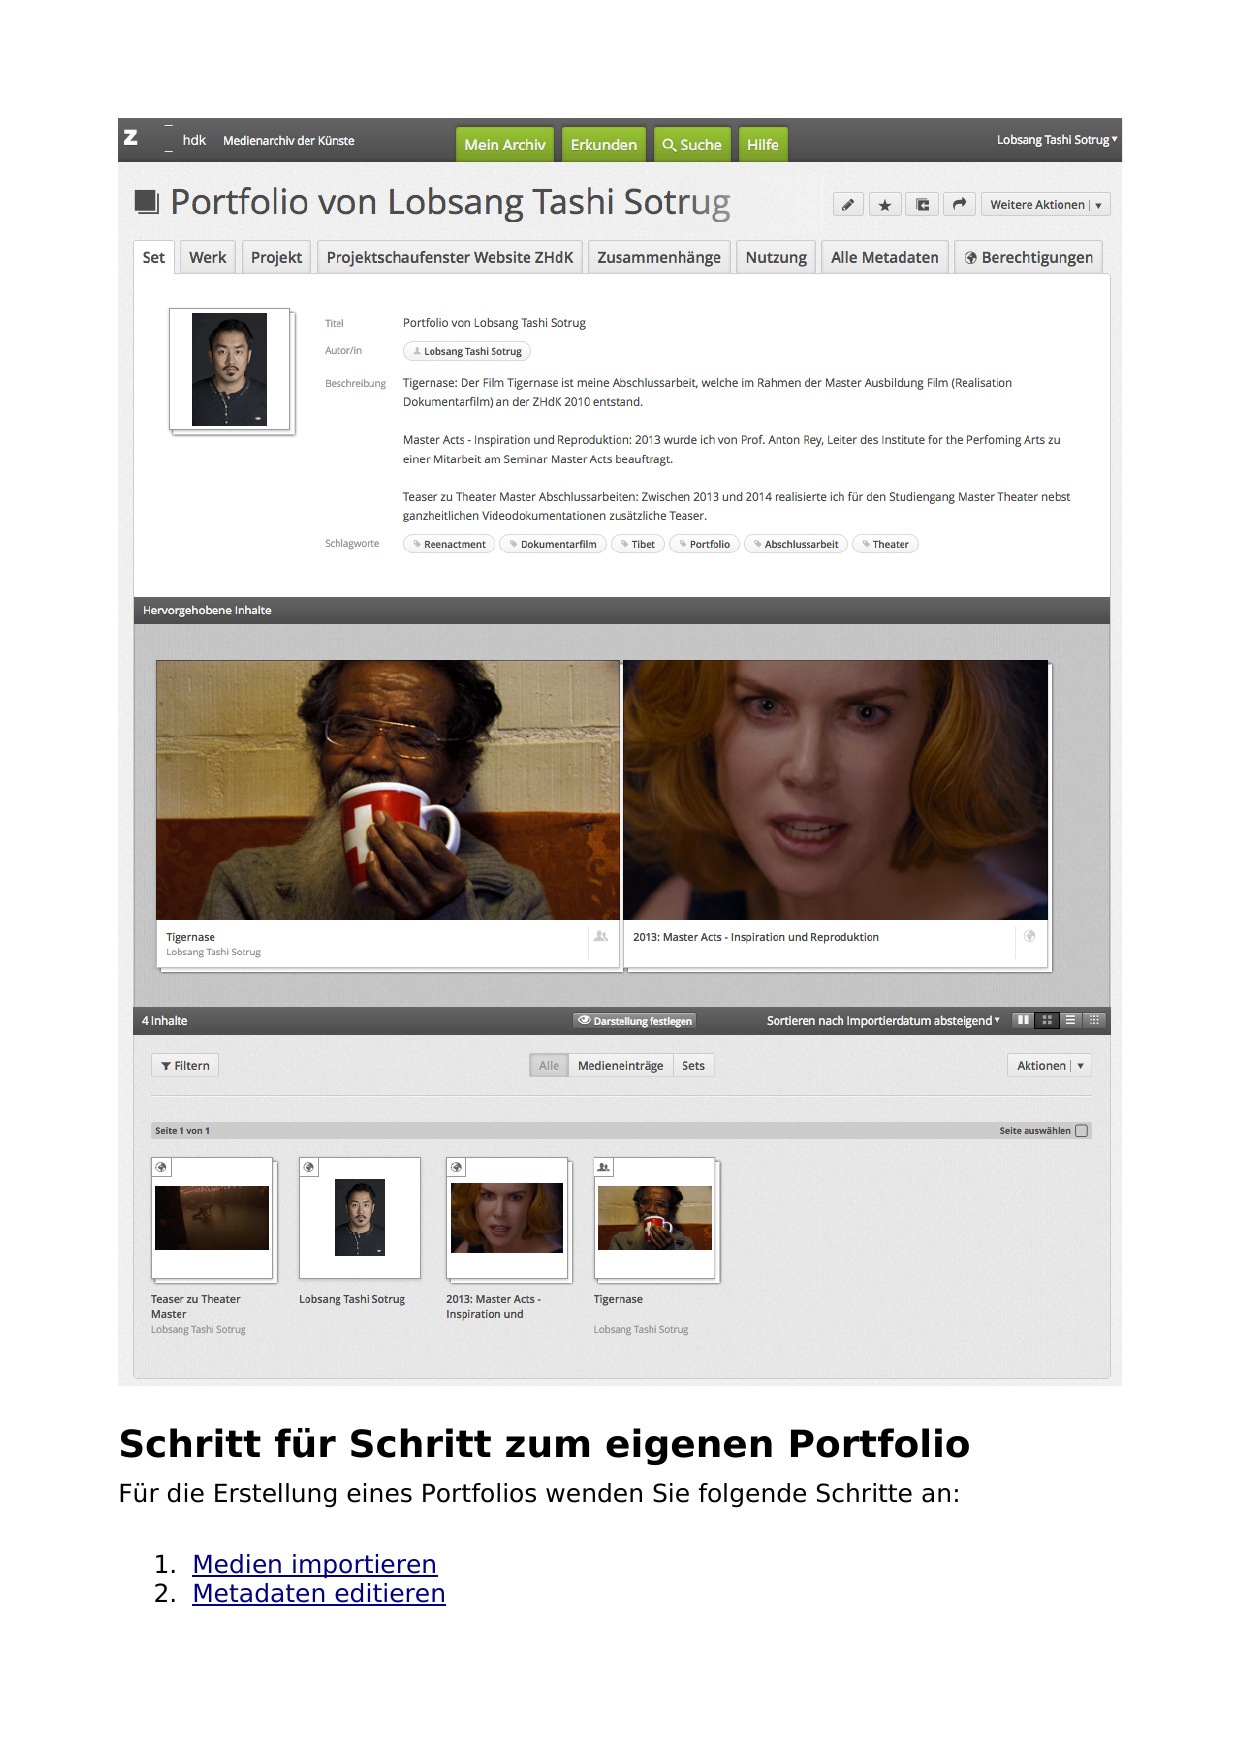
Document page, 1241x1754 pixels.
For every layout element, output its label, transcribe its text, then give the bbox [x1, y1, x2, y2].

list Metadaten editieren [177, 1579, 1122, 1608]
list Medien importieren [177, 1550, 1122, 1579]
subtitle Schritt für Schritt zum eigenen Portfolio [118, 1423, 1122, 1467]
text Für die Erstellung eines Portfolios wenden Sie folgende Schritte an: [118, 1479, 1122, 1508]
picture [118, 118, 1123, 1386]
